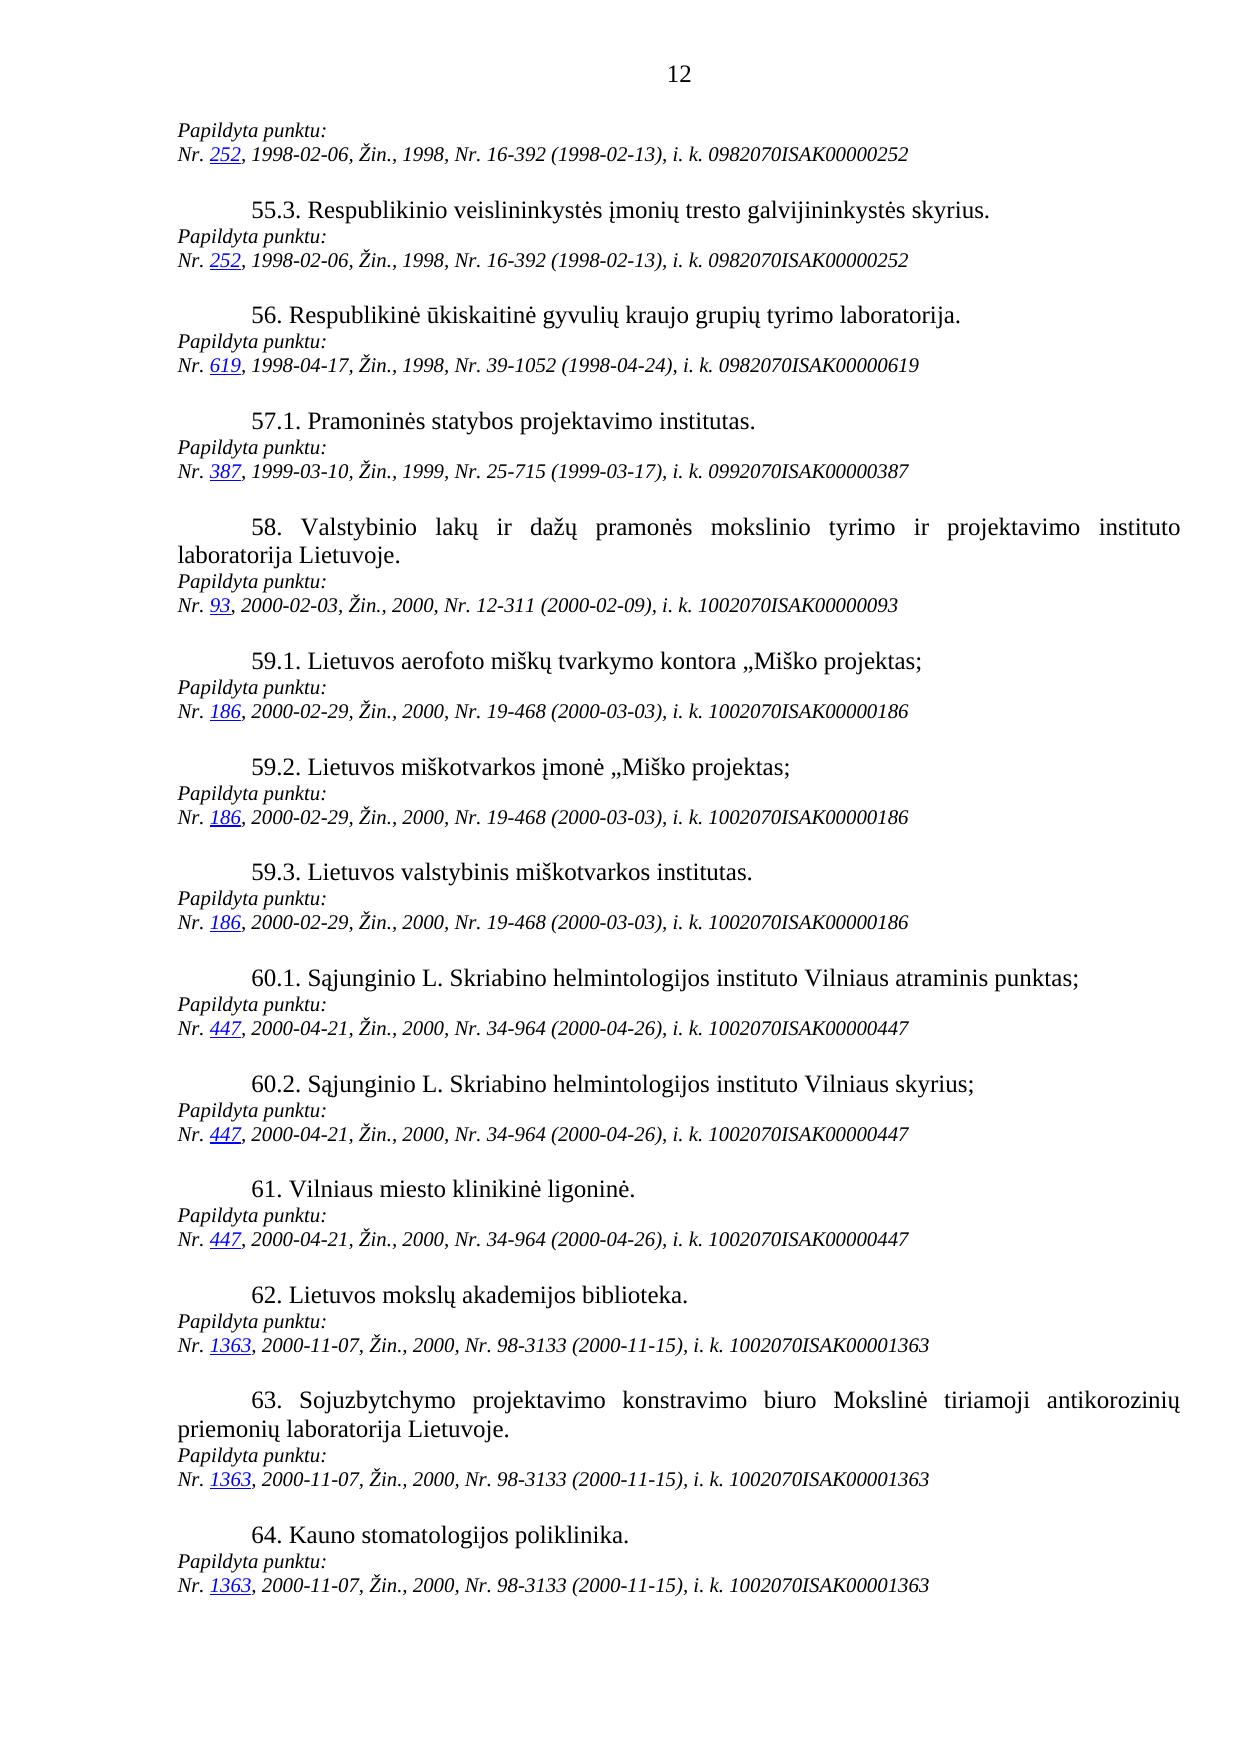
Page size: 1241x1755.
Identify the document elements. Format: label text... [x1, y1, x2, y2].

text Nr. 387, 1999-03-10, Žin., 1999, Nr. 25-715 (1999-03-17), i. k. 0992070ISAK00000387 [177, 459, 1181, 483]
text Nr. 1363, 2000-11-07, Žin., 2000, Nr. 98-3133 (2000-11-15), i. k. 1002070ISAK00001363 [177, 1467, 1181, 1491]
text Papildyta punktu: [177, 224, 1181, 248]
text 56. Respublikinė ūkiskaitinė gyvulių kraujo grupių tyrimo laboratorija. [177, 301, 1181, 329]
text Papildyta punktu: [177, 118, 1181, 142]
text 57.1. Pramoninės statybos projektavimo institutas. [177, 406, 1181, 435]
text 60.2. Sąjunginio L. Skriabino helmintologijos instituto Vilniaus skyrius; [177, 1069, 1181, 1097]
text Nr. 186, 2000-02-29, Žin., 2000, Nr. 19-468 (2000-03-03), i. k. 1002070ISAK00000186 [177, 699, 1181, 723]
text Nr. 93, 2000-02-03, Žin., 2000, Nr. 12-311 (2000-02-09), i. k. 1002070ISAK00000093 [177, 593, 1181, 617]
text Papildyta punktu: [177, 1309, 1181, 1333]
text Nr. 186, 2000-02-29, Žin., 2000, Nr. 19-468 (2000-03-03), i. k. 1002070ISAK00000186 [177, 805, 1181, 829]
text Nr. 447, 2000-04-21, Žin., 2000, Nr. 34-964 (2000-04-26), i. k. 1002070ISAK00000447 [177, 1016, 1181, 1040]
text Nr. 1363, 2000-11-07, Žin., 2000, Nr. 98-3133 (2000-11-15), i. k. 1002070ISAK00001363 [177, 1333, 1181, 1357]
text Nr. 619, 1998-04-17, Žin., 1998, Nr. 39-1052 (1998-04-24), i. k. 0982070ISAK00000619 [177, 353, 1181, 377]
text Papildyta punktu: [177, 1097, 1181, 1122]
text 59.2. Lietuvos miškotvarkos įmonė „Miško projektas; [177, 752, 1181, 781]
text 58. Valstybinio lakų ir dažų pramonės mokslinio tyrimo ir projektavimo instituto laboratorija Lietuvoje. [177, 512, 1181, 569]
text Nr. 447, 2000-04-21, Žin., 2000, Nr. 34-964 (2000-04-26), i. k. 1002070ISAK00000447 [177, 1227, 1181, 1251]
text Papildyta punktu: [177, 675, 1181, 699]
text Papildyta punktu: [177, 435, 1181, 459]
text Papildyta punktu: [177, 569, 1181, 593]
text 61. Vilniaus miesto klinikinė ligoninė. [177, 1174, 1181, 1203]
text Nr. 447, 2000-04-21, Žin., 2000, Nr. 34-964 (2000-04-26), i. k. 1002070ISAK00000447 [177, 1122, 1181, 1146]
text Papildyta punktu: [177, 781, 1181, 805]
text 63. Sojuzbytchymo projektavimo konstravimo biuro Mokslinė tiriamoji antikorozinių priemonių laboratorija Lietuvoje. [177, 1386, 1181, 1443]
text Papildyta punktu: [177, 1203, 1181, 1227]
text Nr. 1363, 2000-11-07, Žin., 2000, Nr. 98-3133 (2000-11-15), i. k. 1002070ISAK00001363 [177, 1573, 1181, 1597]
text Papildyta punktu: [177, 886, 1181, 910]
text 60.1. Sąjunginio L. Skriabino helmintologijos instituto Vilniaus atraminis punktas; [177, 963, 1181, 992]
text Nr. 186, 2000-02-29, Žin., 2000, Nr. 19-468 (2000-03-03), i. k. 1002070ISAK00000186 [177, 910, 1181, 934]
text Papildyta punktu: [177, 1443, 1181, 1467]
text Papildyta punktu: [177, 992, 1181, 1016]
text Papildyta punktu: [177, 329, 1181, 353]
text 59.1. Lietuvos aerofoto miškų tvarkymo kontora „Miško projektas; [177, 646, 1181, 675]
text 62. Lietuvos mokslų akademijos biblioteka. [177, 1280, 1181, 1309]
text 64. Kauno stomatologijos poliklinika. [177, 1520, 1181, 1549]
text 55.3. Respublikinio veislininkystės įmonių tresto galvijininkystės skyrius. [177, 195, 1181, 224]
text Papildyta punktu: [177, 1549, 1181, 1573]
text Nr. 252, 1998-02-06, Žin., 1998, Nr. 16-392 (1998-02-13), i. k. 0982070ISAK00000252 [177, 142, 1181, 166]
text 59.3. Lietuvos valstybinis miškotvarkos institutas. [177, 857, 1181, 886]
text Nr. 252, 1998-02-06, Žin., 1998, Nr. 16-392 (1998-02-13), i. k. 0982070ISAK00000252 [177, 248, 1181, 272]
